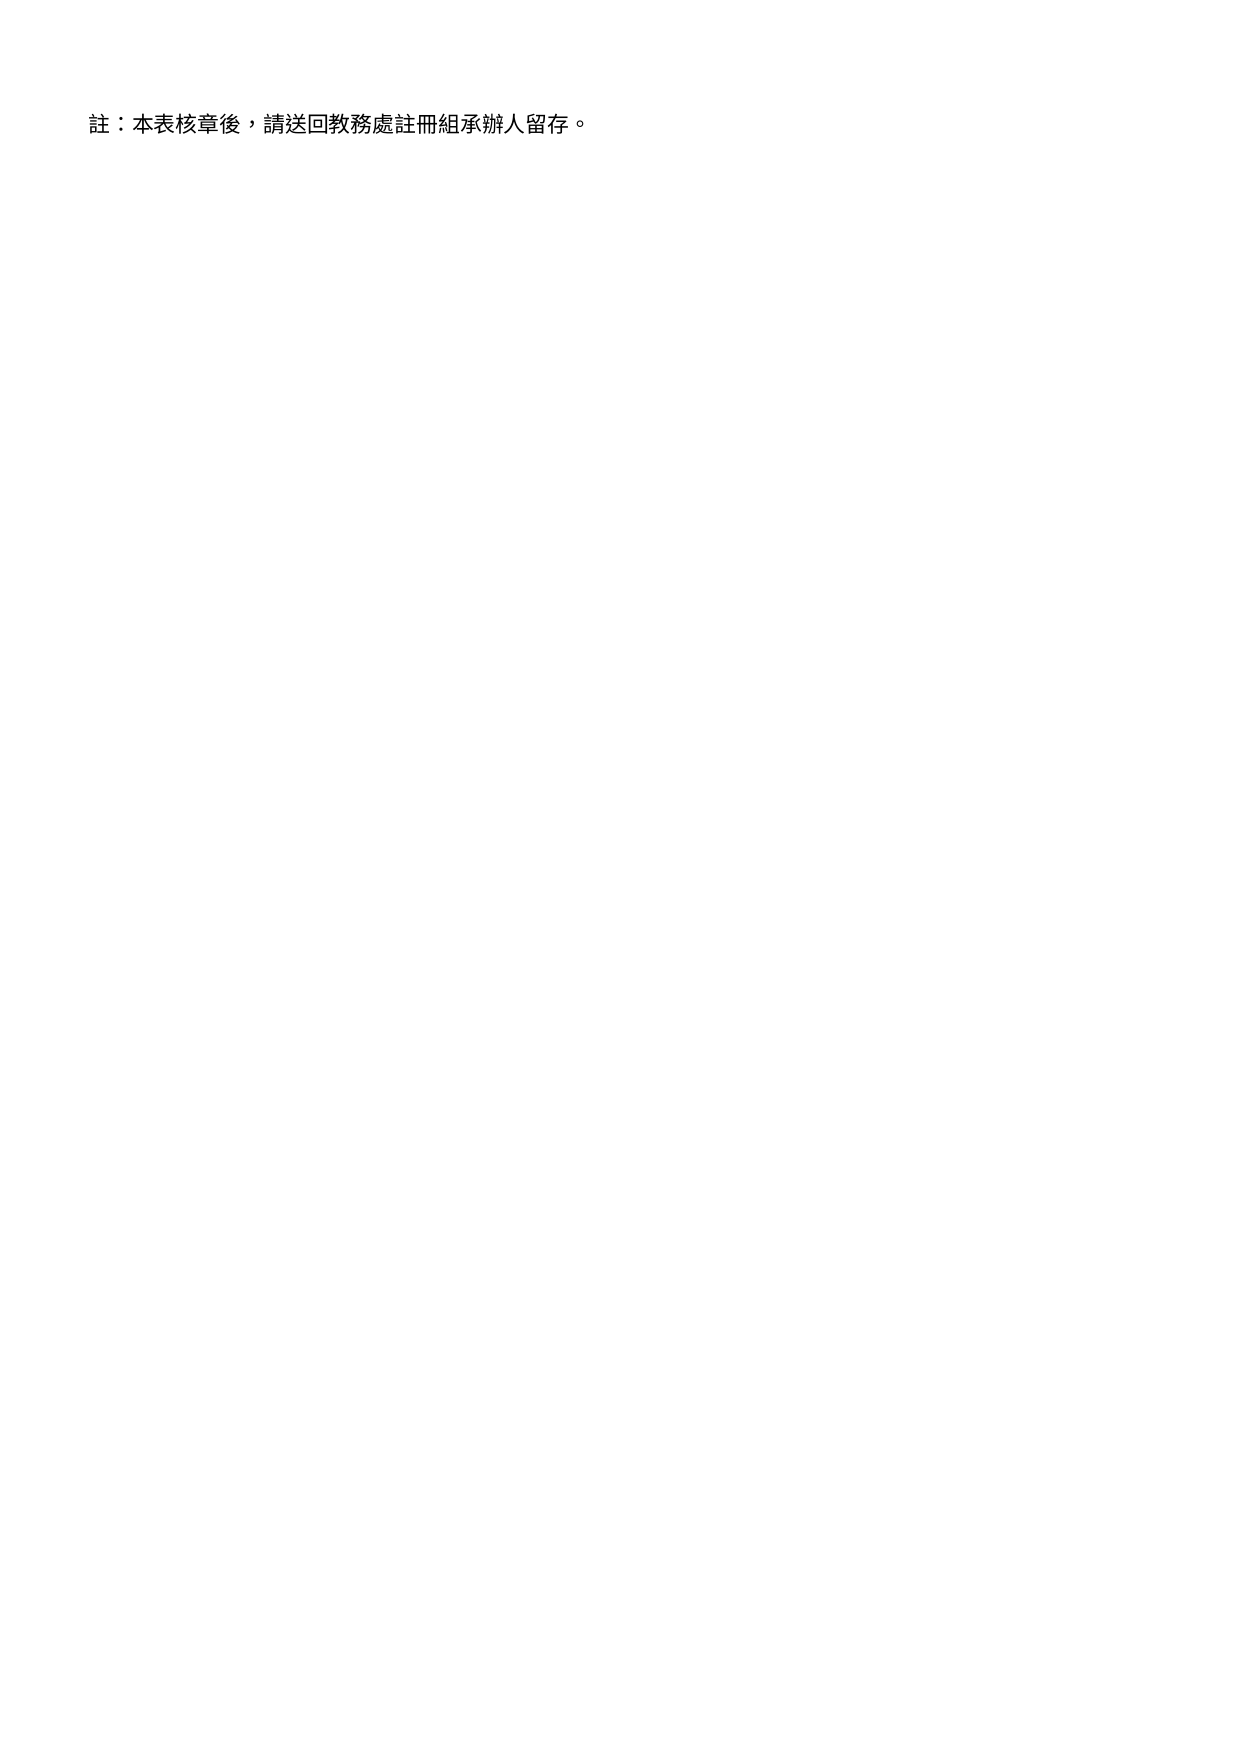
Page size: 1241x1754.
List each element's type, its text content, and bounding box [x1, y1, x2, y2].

text 註：本表核章後，請送回教務處註冊組承辦人留存。 [75, 96, 1165, 142]
